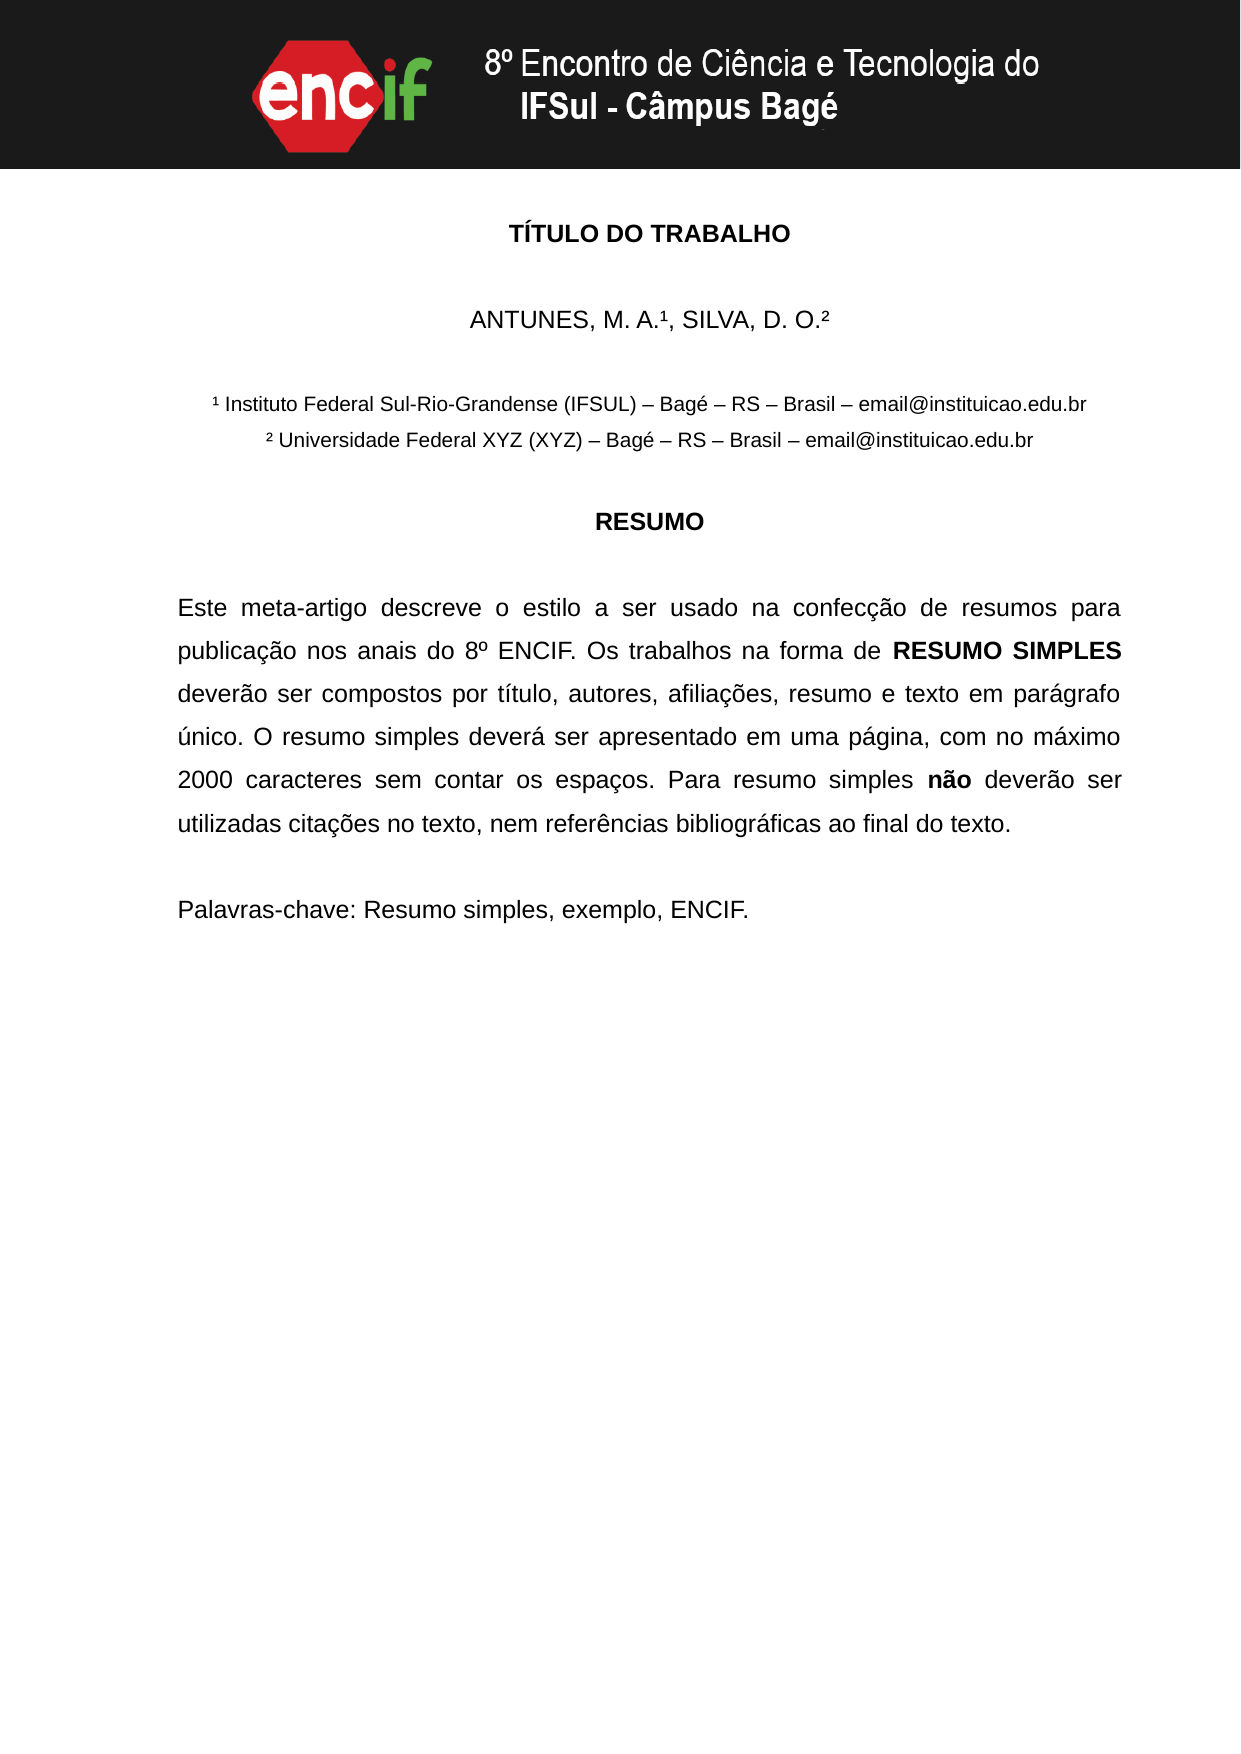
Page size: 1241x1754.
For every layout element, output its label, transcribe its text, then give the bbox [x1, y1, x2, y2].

text ANTUNES, M. A.¹, SILVA, D. O.² [177, 305, 1122, 334]
text TÍTULO DO TRABALHO [177, 219, 1122, 248]
picture [0, 0, 1241, 169]
text RESUMO [177, 507, 1122, 535]
text ² Universidade Federal XYZ (XYZ) – Bagé – RS – Brasil – email@instituicao.edu.br [177, 428, 1122, 452]
text ¹ Instituto Federal Sul-Rio-Grandense (IFSUL) – Bagé – RS – Brasil – email@instituicao.edu.br [177, 392, 1122, 416]
text Este meta-artigo descreve o estilo a ser usado na confecção de resumos para publicação nos anais do 8º ENCIF. Os trabalhos na forma de RESUMO SIMPLES deverão ser compostos por título, autores, afiliações, resumo e texto em parágrafo único. O resumo simples deverá ser apresentado em uma página, com no máximo 2000 caracteres sem contar os espaços. Para resumo simples não deverão ser utilizadas citações no texto, nem referências bibliográficas ao final do texto. [177, 593, 1122, 837]
text Palavras-chave: Resumo simples, exemplo, ENCIF. [177, 895, 1122, 923]
